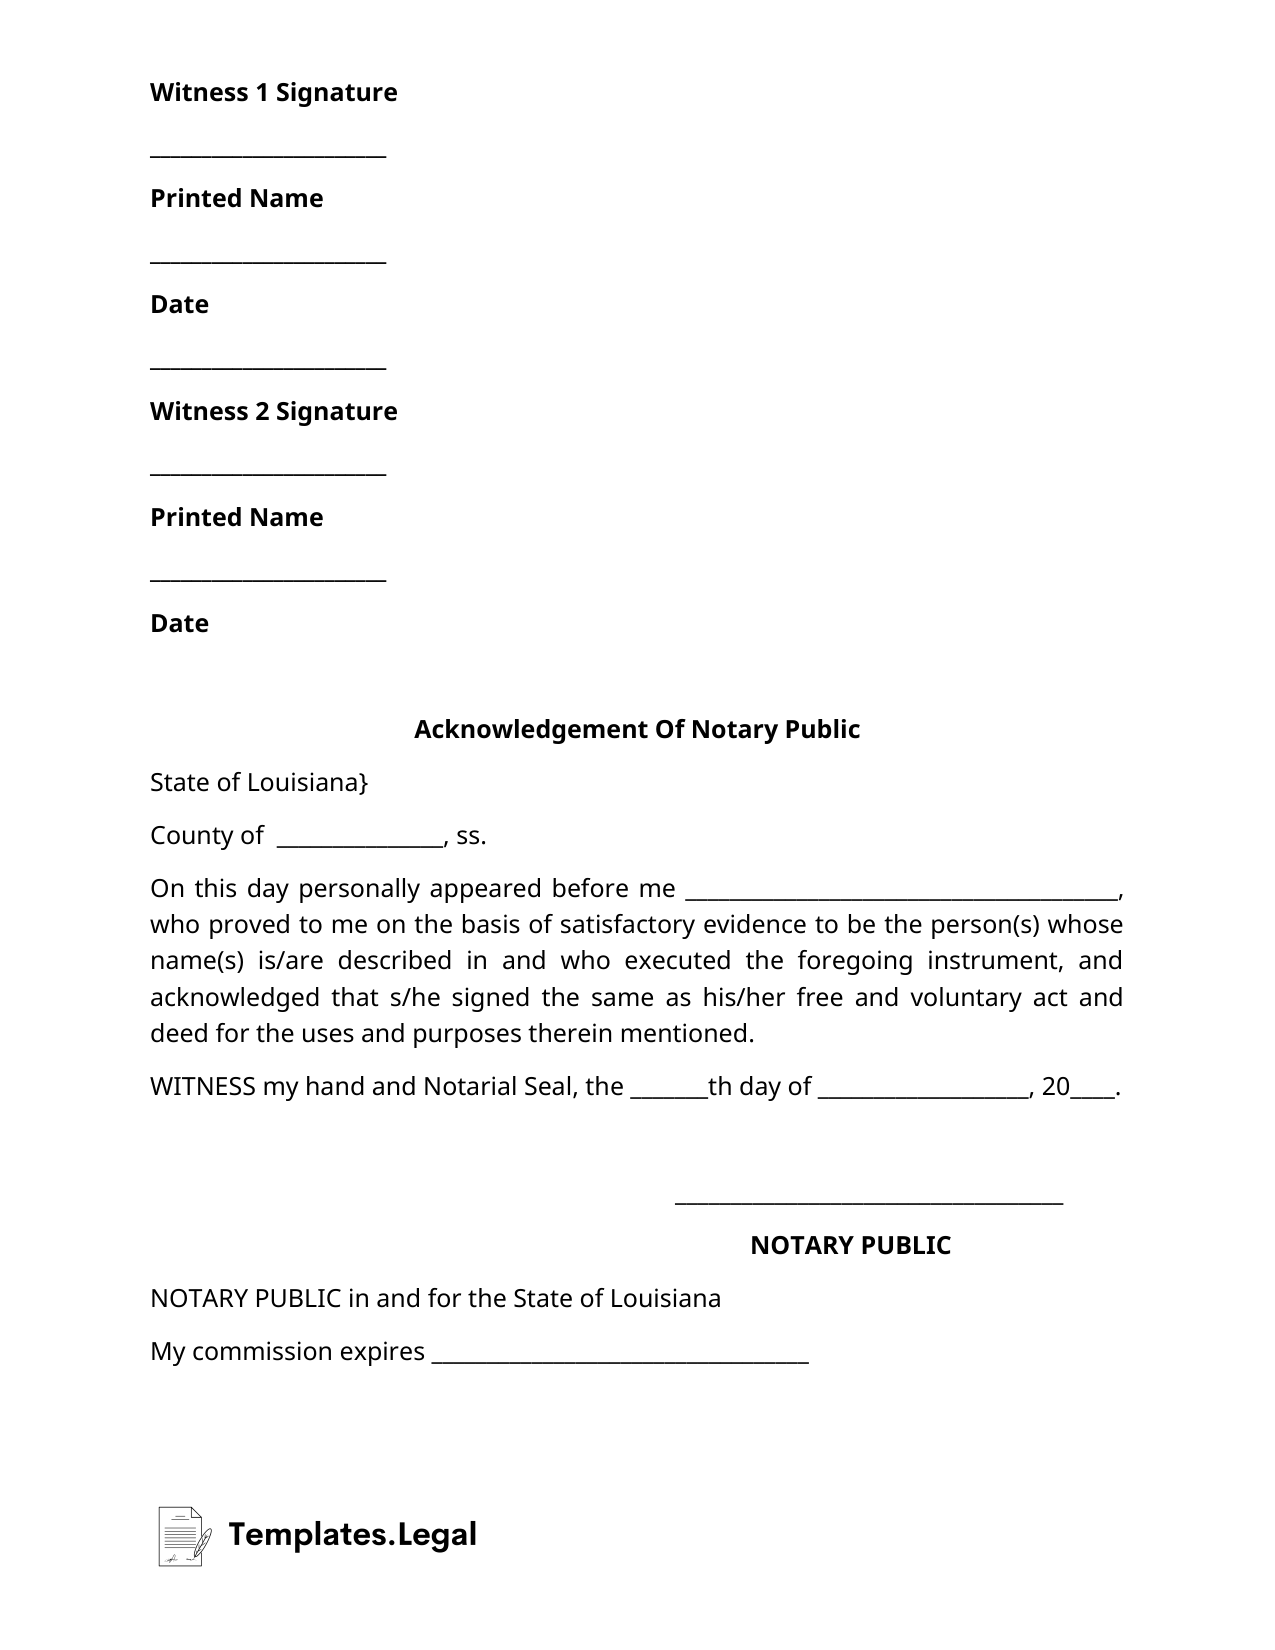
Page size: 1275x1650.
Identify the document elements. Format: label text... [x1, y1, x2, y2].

text _______________________ [150, 128, 1125, 162]
text Printed Name [150, 499, 1125, 533]
text _______________________ [150, 552, 1125, 586]
text State of Louisiana} [150, 764, 1125, 798]
text NOTARY PUBLIC [150, 1228, 1125, 1262]
text Printed Name [150, 181, 1125, 215]
text Date [150, 287, 1125, 321]
text _______________________ [150, 340, 1125, 374]
text Acknowledgement Of Notary Public [150, 711, 1125, 745]
text Witness 1 Signature [150, 75, 1125, 109]
text ___________________________________ [600, 1175, 1125, 1209]
text On this day personally appeared before me _______________________________________, who proved to me on the basis of satisfactory evidence to be the person(s) whose name(s) is/are described in and who executed the foregoing instrument, and acknowledged that s/he signed the same as his/her free and voluntary act and deed for the uses and purposes therein mentioned. [150, 870, 1125, 1050]
text Witness 2 Signature [150, 393, 1125, 427]
text WITNESS my hand and Notarial Seal, the _______th day of ___________________, 20____. [150, 1069, 1125, 1103]
text _______________________ [150, 234, 1125, 268]
text _______________________ [150, 446, 1125, 480]
text My commission expires __________________________________ [150, 1334, 1125, 1368]
text Date [150, 605, 1125, 639]
text NOTARY PUBLIC in and for the State of Louisiana [150, 1281, 1125, 1315]
text County of _______________, ss. [150, 817, 1125, 851]
